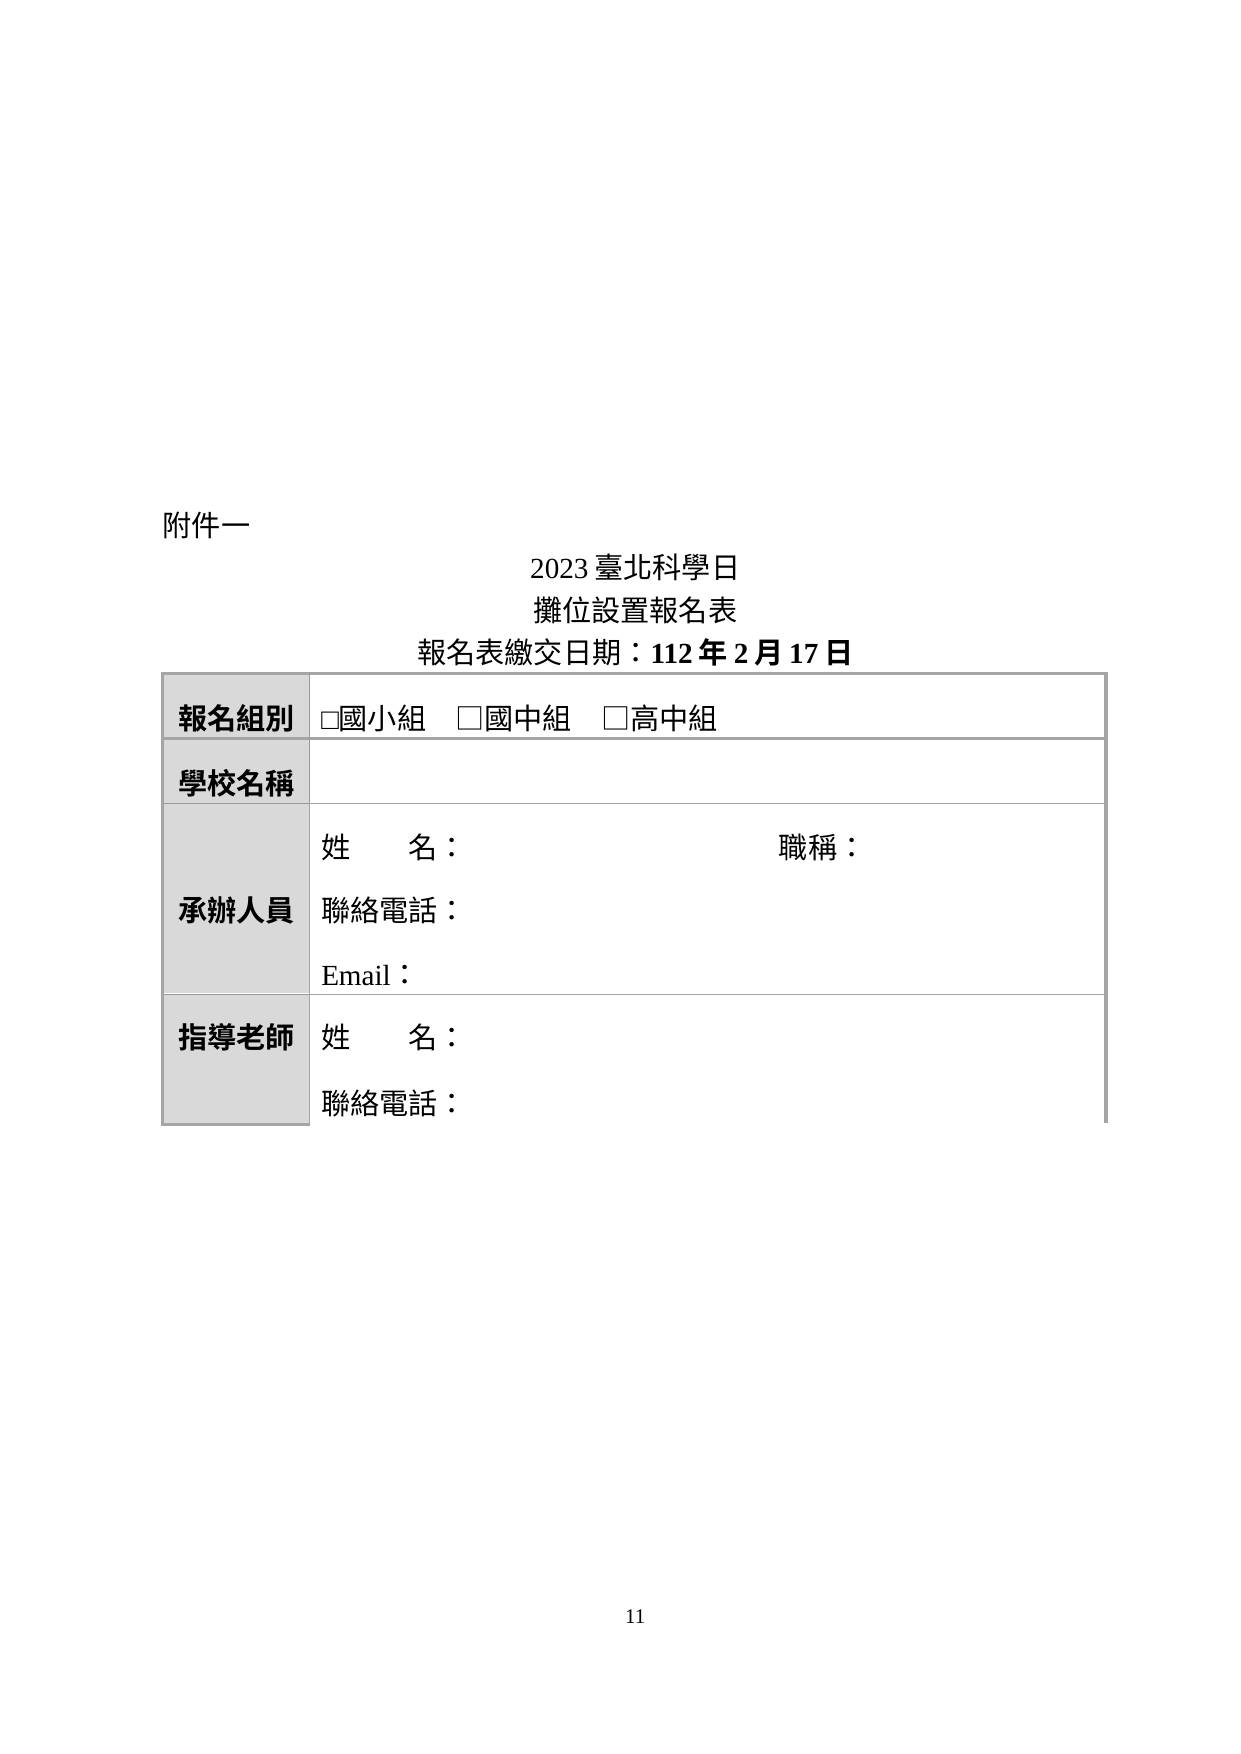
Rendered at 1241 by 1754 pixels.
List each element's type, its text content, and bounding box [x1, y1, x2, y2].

table_cell [484, 995, 767, 1057]
table_cell [484, 866, 1104, 930]
table_cell [484, 804, 767, 866]
table_cell 聯絡電話： [310, 1057, 484, 1123]
text 附件一 [162, 502, 1107, 545]
table_header □國小組 □國中組 □高中組 [310, 675, 1104, 737]
table_cell 承辦人員 [164, 804, 309, 993]
table_cell 指導老師 [164, 995, 309, 1123]
table_cell 姓 名： [310, 804, 484, 866]
table_cell [886, 995, 1104, 1057]
table_cell [484, 1057, 1104, 1123]
text 攤位設置報名表 [162, 587, 1107, 629]
table_cell 姓 名： [310, 995, 484, 1057]
table_header 報名組別 [164, 675, 309, 737]
table_cell 職稱： [768, 804, 886, 866]
text 2023臺北科學日 [162, 545, 1107, 587]
table_cell 學校名稱 [164, 740, 309, 803]
table_cell Email： [310, 930, 484, 993]
table_cell [768, 995, 886, 1057]
table_cell [310, 740, 1104, 803]
table_cell 聯絡電話： [310, 866, 484, 930]
table_cell [484, 930, 1104, 993]
table_cell [886, 804, 1104, 866]
text 報名表繳交日期：112年2月17日 [162, 629, 1107, 672]
